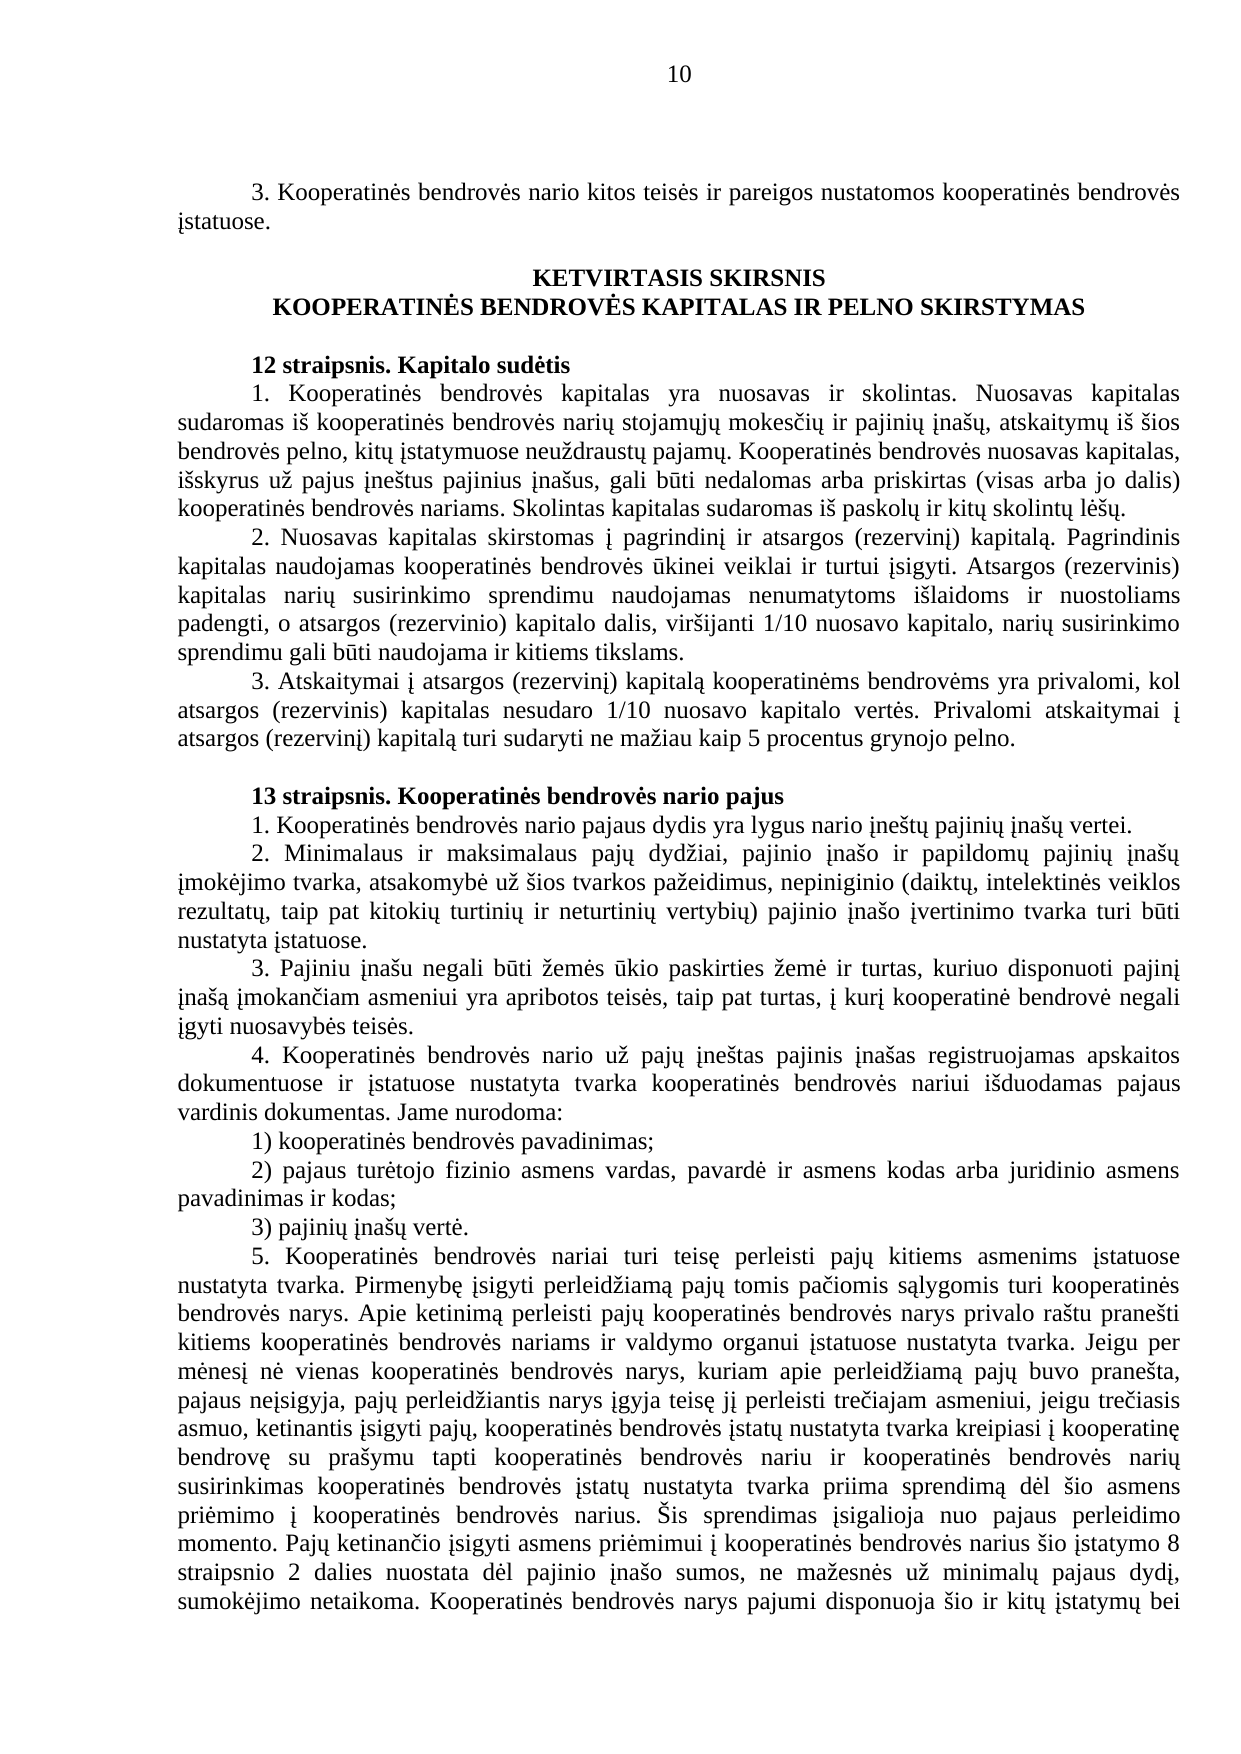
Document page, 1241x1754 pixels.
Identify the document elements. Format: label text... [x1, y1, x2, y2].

text 1. Kooperatinės bendrovės nario pajaus dydis yra lygus nario įneštų pajinių įnašų vertei. [177, 810, 1181, 838]
text 1. Kooperatinės bendrovės kapitalas yra nuosavas ir skolintas. Nuosavas kapitalas sudaromas iš kooperatinės bendrovės narių stojamųjų mokesčių ir pajinių įnašų, atskaitymų iš šios bendrovės pelno, kitų įstatymuose neuždraustų pajamų. Kooperatinės bendrovės nuosavas kapitalas, išskyrus už pajus įneštus pajinius įnašus, gali būti nedalomas arba priskirtas (visas arba jo dalis) kooperatinės bendrovės nariams. Skolintas kapitalas sudaromas iš paskolų ir kitų skolintų lėšų. [177, 378, 1181, 522]
text KETVIRTASIS SKIRSNIS [177, 263, 1181, 292]
text 3. Pajiniu įnašu negali būti žemės ūkio paskirties žemė ir turtas, kuriuo disponuoti pajinį įnašą įmokančiam asmeniui yra apribotos teisės, taip pat turtas, į kurį kooperatinė bendrovė negali įgyti nuosavybės teisės. [177, 953, 1181, 1040]
text KOOPERATINĖS BENDROVĖS KAPITALAS IR PELNO SKIRSTYMAS [177, 292, 1181, 321]
text 2. Nuosavas kapitalas skirstomas į pagrindinį ir atsargos (rezervinį) kapitalą. Pagrindinis kapitalas naudojamas kooperatinės bendrovės ūkinei veiklai ir turtui įsigyti. Atsargos (rezervinis) kapitalas narių susirinkimo sprendimu naudojamas nenumatytoms išlaidoms ir nuostoliams padengti, o atsargos (rezervinio) kapitalo dalis, viršijanti 1/10 nuosavo kapitalo, narių susirinkimo sprendimu gali būti naudojama ir kitiems tikslams. [177, 522, 1181, 666]
text 3. Atskaitymai į atsargos (rezervinį) kapitalą kooperatinėms bendrovėms yra privalomi, kol atsargos (rezervinis) kapitalas nesudaro 1/10 nuosavo kapitalo vertės. Privalomi atskaitymai į atsargos (rezervinį) kapitalą turi sudaryti ne mažiau kaip 5 procentus grynojo pelno. [177, 666, 1181, 752]
text 12 straipsnis. Kapitalo sudėtis [177, 350, 1181, 378]
text 3. Kooperatinės bendrovės nario kitos teisės ir pareigos nustatomos kooperatinės bendrovės įstatuose. [177, 177, 1181, 235]
text 1) kooperatinės bendrovės pavadinimas; [177, 1126, 1181, 1155]
text 13 straipsnis. Kooperatinės bendrovės nario pajus [177, 781, 1181, 810]
text 2. Minimalaus ir maksimalaus pajų dydžiai, pajinio įnašo ir papildomų pajinių įnašų įmokėjimo tvarka, atsakomybė už šios tvarkos pažeidimus, nepiniginio (daiktų, intelektinės veiklos rezultatų, taip pat kitokių turtinių ir neturtinių vertybių) pajinio įnašo įvertinimo tvarka turi būti nustatyta įstatuose. [177, 838, 1181, 953]
text 2) pajaus turėtojo fizinio asmens vardas, pavardė ir asmens kodas arba juridinio asmens pavadinimas ir kodas; [177, 1155, 1181, 1212]
text 3) pajinių įnašų vertė. [177, 1212, 1181, 1241]
text 4. Kooperatinės bendrovės nario už pajų įneštas pajinis įnašas registruojamas apskaitos dokumentuose ir įstatuose nustatyta tvarka kooperatinės bendrovės nariui išduodamas pajaus vardinis dokumentas. Jame nurodoma: [177, 1040, 1181, 1126]
text 5. Kooperatinės bendrovės nariai turi teisę perleisti pajų kitiems asmenims įstatuose nustatyta tvarka. Pirmenybę įsigyti perleidžiamą pajų tomis pačiomis sąlygomis turi kooperatinės bendrovės narys. Apie ketinimą perleisti pajų kooperatinės bendrovės narys privalo raštu pranešti kitiems kooperatinės bendrovės nariams ir valdymo organui įstatuose nustatyta tvarka. Jeigu per mėnesį nė vienas kooperatinės bendrovės narys, kuriam apie perleidžiamą pajų buvo pranešta, pajaus neįsigyja, pajų perleidžiantis narys įgyja teisę jį perleisti trečiajam asmeniui, jeigu trečiasis asmuo, ketinantis įsigyti pajų, kooperatinės bendrovės įstatų nustatyta tvarka kreipiasi į kooperatinę bendrovę su prašymu tapti kooperatinės bendrovės nariu ir kooperatinės bendrovės narių susirinkimas kooperatinės bendrovės įstatų nustatyta tvarka priima sprendimą dėl šio asmens priėmimo į kooperatinės bendrovės narius. Šis sprendimas įsigalioja nuo pajaus perleidimo momento. Pajų ketinančio įsigyti asmens priėmimui į kooperatinės bendrovės narius šio įstatymo 8 straipsnio 2 dalies nuostata dėl pajinio įnašo sumos, ne mažesnės už minimalų pajaus dydį, sumokėjimo netaikoma. Kooperatinės bendrovės narys pajumi disponuoja šio ir kitų įstatymų bei [177, 1241, 1181, 1615]
